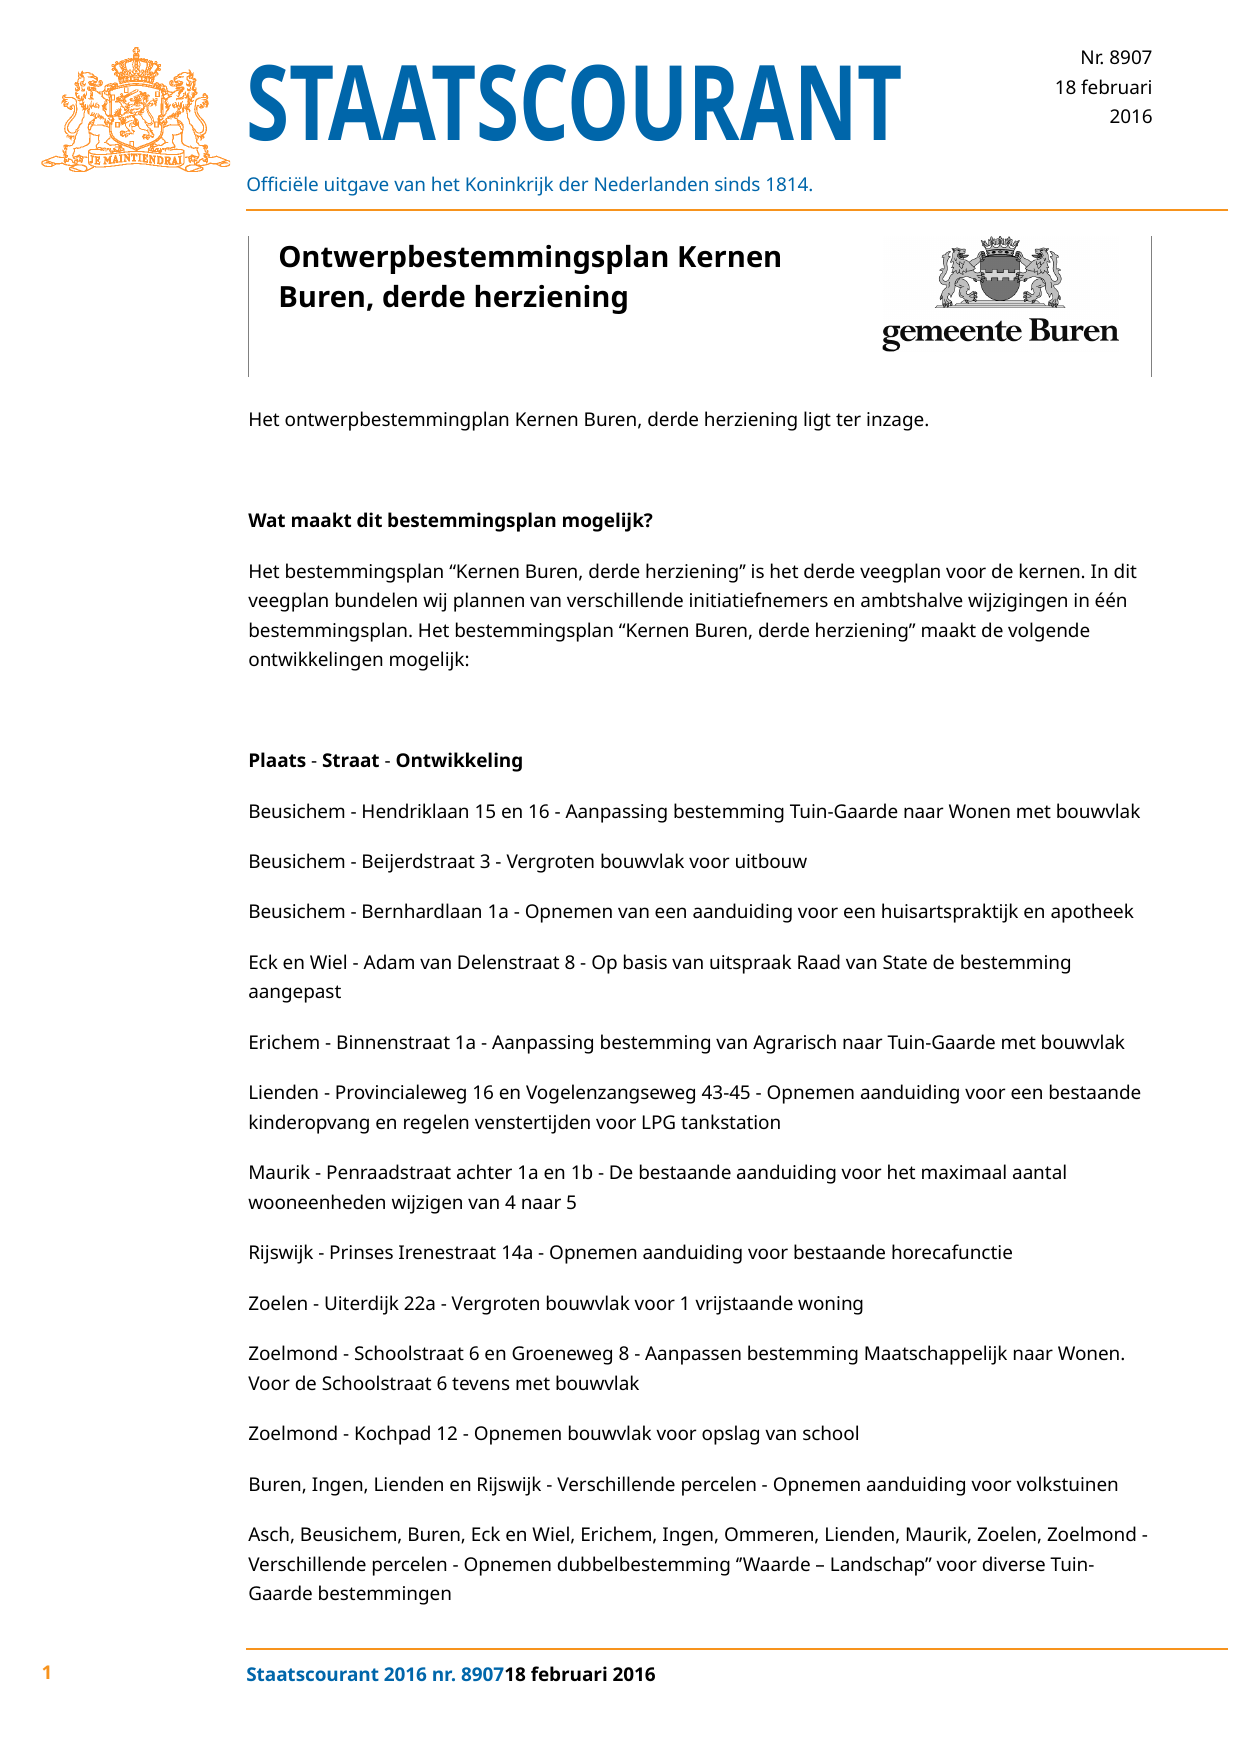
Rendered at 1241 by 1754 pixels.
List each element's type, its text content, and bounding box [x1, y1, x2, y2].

text Erichem - Binnenstraat 1a - Aanpassing bestemming van Agrarisch naar Tuin-Gaarde met bouwvlak [248, 1029, 1152, 1055]
text Wat maakt dit bestemmingsplan mogelijk? [248, 507, 1152, 533]
picture [41, 47, 231, 172]
text Maurik - Penraadstraat achter 1a en 1b - De bestaande aanduiding voor het maximaal aantal wooneenheden wijzigen van 4 naar 5 [248, 1159, 1152, 1215]
text Eck en Wiel - Adam van Delenstraat 8 - Op basis van uitspraak Raad van State de bestemming aangepast [248, 949, 1152, 1004]
text Het ontwerpbestemmingplan Kernen Buren, derde herziening ligt ter inzage. [248, 407, 1152, 432]
text Beusichem - Bernhardlaan 1a - Opnemen van een aanduiding voor een huisartspraktijk en apotheek [248, 899, 1152, 924]
text Beusichem - Hendriklaan 15 en 16 - Aanpassing bestemming Tuin-Gaarde naar Wonen met bouwvlak [248, 798, 1152, 824]
text Rijswijk - Prinses Irenestraat 14a - Opnemen aanduiding voor bestaande horecafunctie [248, 1239, 1152, 1265]
table_header Ontwerpbestemmingsplan Kernen Buren, derde herziening [249, 236, 850, 377]
text Buren, Ingen, Lienden en Rijswijk - Verschillende percelen - Opnemen aanduiding voor volkstuinen [248, 1471, 1152, 1497]
text Zoelmond - Kochpad 12 - Opnemen bouwvlak voor opslag van school [248, 1420, 1152, 1446]
text Zoelen - Uiterdijk 22a - Vergroten bouwvlak voor 1 vrijstaande woning [248, 1290, 1152, 1316]
text Plaats - Straat - Ontwikkeling [248, 747, 1152, 773]
picture [882, 236, 1119, 352]
text Lienden - Provincialeweg 16 en Vogelenzangseweg 43-45 - Opnemen aanduiding voor een bestaande kinderopvang en regelen venstertijden voor LPG tankstation [248, 1079, 1152, 1135]
table_header [850, 236, 1151, 377]
text Beusichem - Beijerdstraat 3 - Vergroten bouwvlak voor uitbouw [248, 848, 1152, 874]
text Asch, Beusichem, Buren, Eck en Wiel, Erichem, Ingen, Ommeren, Lienden, Maurik, Zoelen, Zoelmond - Verschillende percelen - Opnemen dubbelbestemming ‘’Waarde – Landschap’’ voor diverse Tuin-Gaarde bestemmingen [248, 1521, 1152, 1606]
text Het bestemmingsplan “Kernen Buren, derde herziening’’ is het derde veegplan voor de kernen. In dit veegplan bundelen wij plannen van verschillende initiatiefnemers en ambtshalve wijzigingen in één bestemmingsplan. Het bestemmingsplan “Kernen Buren, derde herziening” maakt de volgende ontwikkelingen mogelijk: [248, 558, 1152, 672]
text Zoelmond - Schoolstraat 6 en Groeneweg 8 - Aanpassen bestemming Maatschappelijk naar Wonen. Voor de Schoolstraat 6 tevens met bouwvlak [248, 1340, 1152, 1396]
